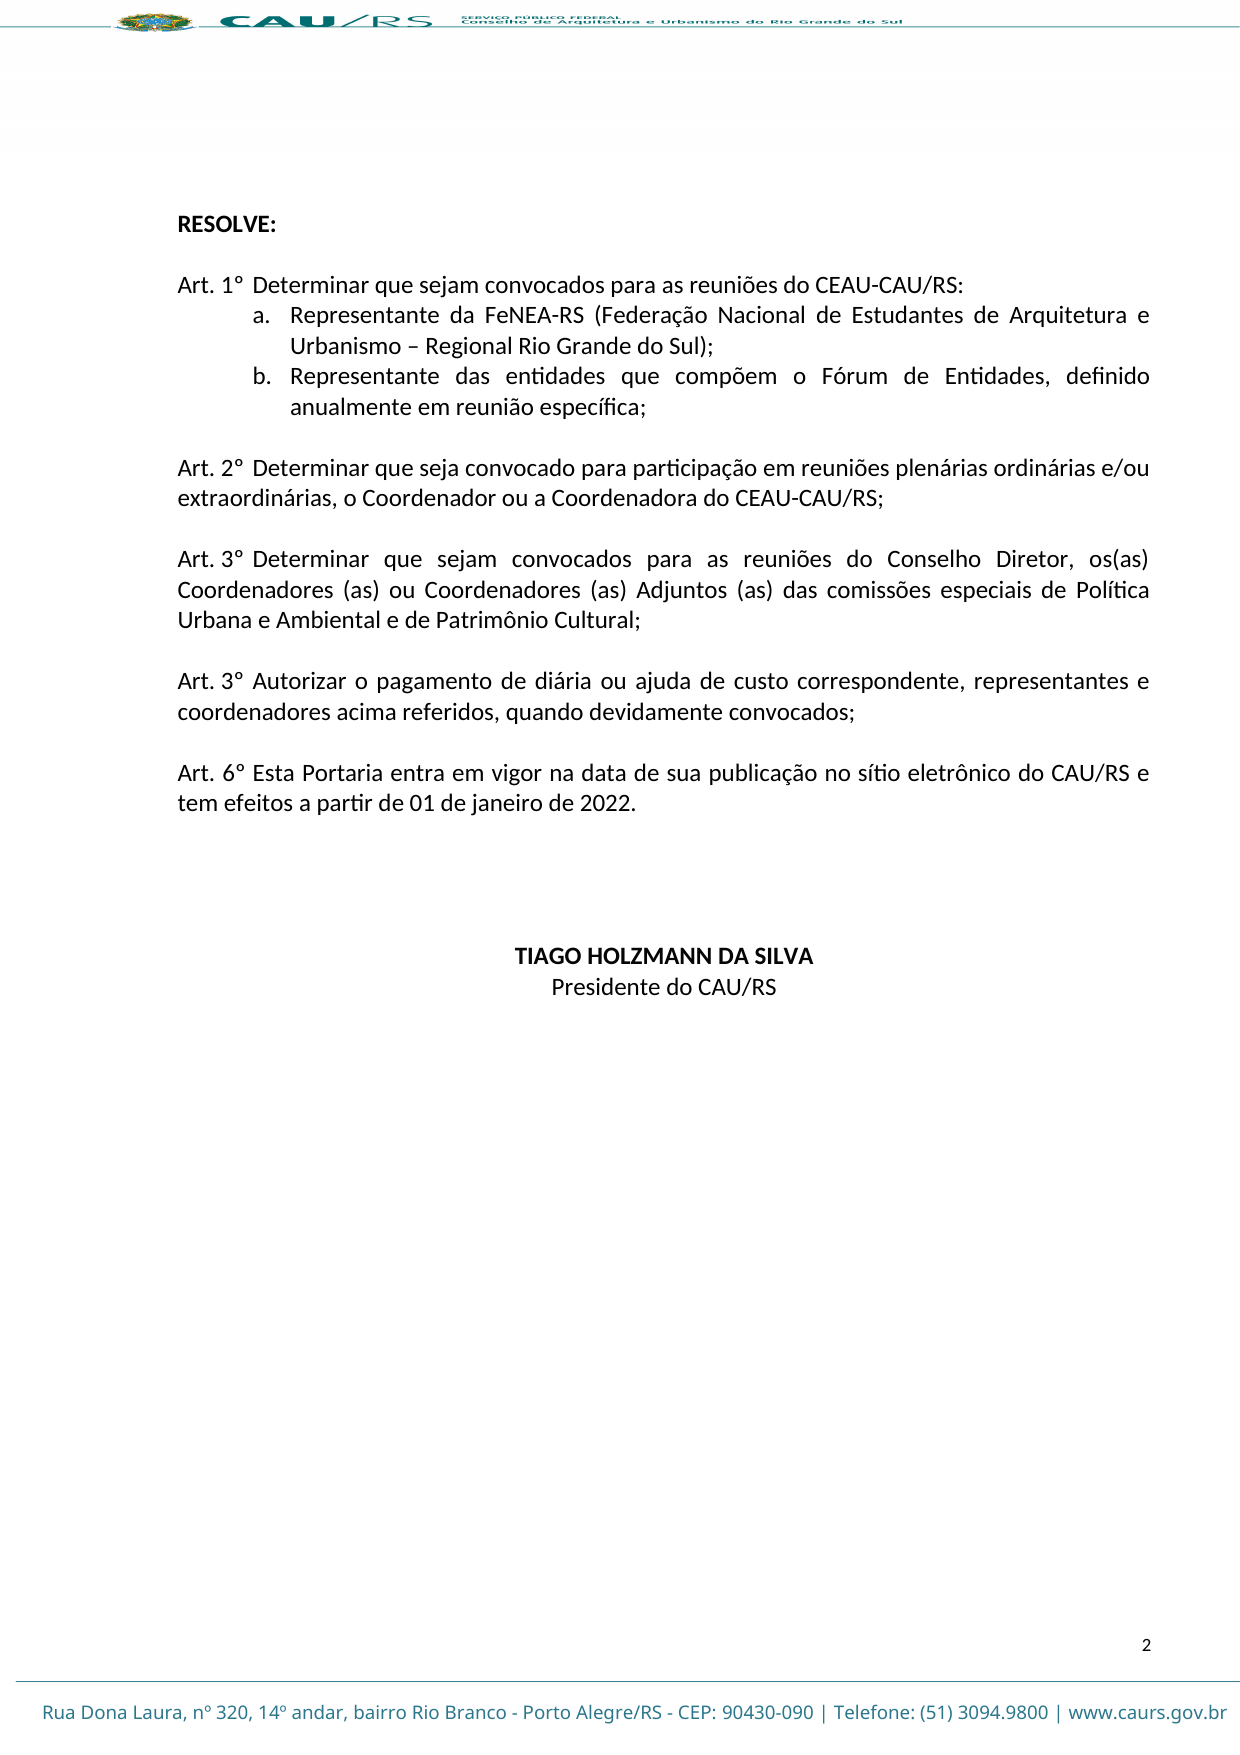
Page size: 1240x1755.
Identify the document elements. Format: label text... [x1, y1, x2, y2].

list Representante das entidades que compõem o Fórum de Entidades, definido anualmente em reunião específica; [252, 360, 1151, 421]
text Art. 1º Determinar que sejam convocados para as reuniões do CEAU-CAU/RS: [177, 269, 1151, 299]
text TIAGO HOLZMANN DA SILVA [177, 940, 1151, 971]
text Presidente do CAU/RS [177, 971, 1151, 1001]
text RESOLVE: [177, 208, 1151, 238]
text Art. 2º Determinar que seja convocado para participação em reuniões plenárias ordinárias e/ou extraordinárias, o Coordenador ou a Coordenadora do CEAU-CAU/RS; [177, 452, 1151, 513]
text Art. 3º Autorizar o pagamento de diária ou ajuda de custo correspondente, representantes e coordenadores acima referidos, quando devidamente convocados; [177, 666, 1151, 727]
text Art. 3º Determinar que sejam convocados para as reuniões do Conselho Diretor, os(as) Coordenadores (as) ou Coordenadores (as) Adjuntos (as) das comissões especiais de Política Urbana e Ambiental e de Patrimônio Cultural; [177, 543, 1151, 635]
list Representante da FeNEA-RS (Federação Nacional de Estudantes de Arquitetura e Urbanismo – Regional Rio Grande do Sul); [252, 299, 1151, 360]
text Art. 6º Esta Portaria entra em vigor na data de sua publicação no sítio eletrônico do CAU/RS e tem efeitos a partir de 01 de janeiro de 2022. [177, 757, 1151, 818]
